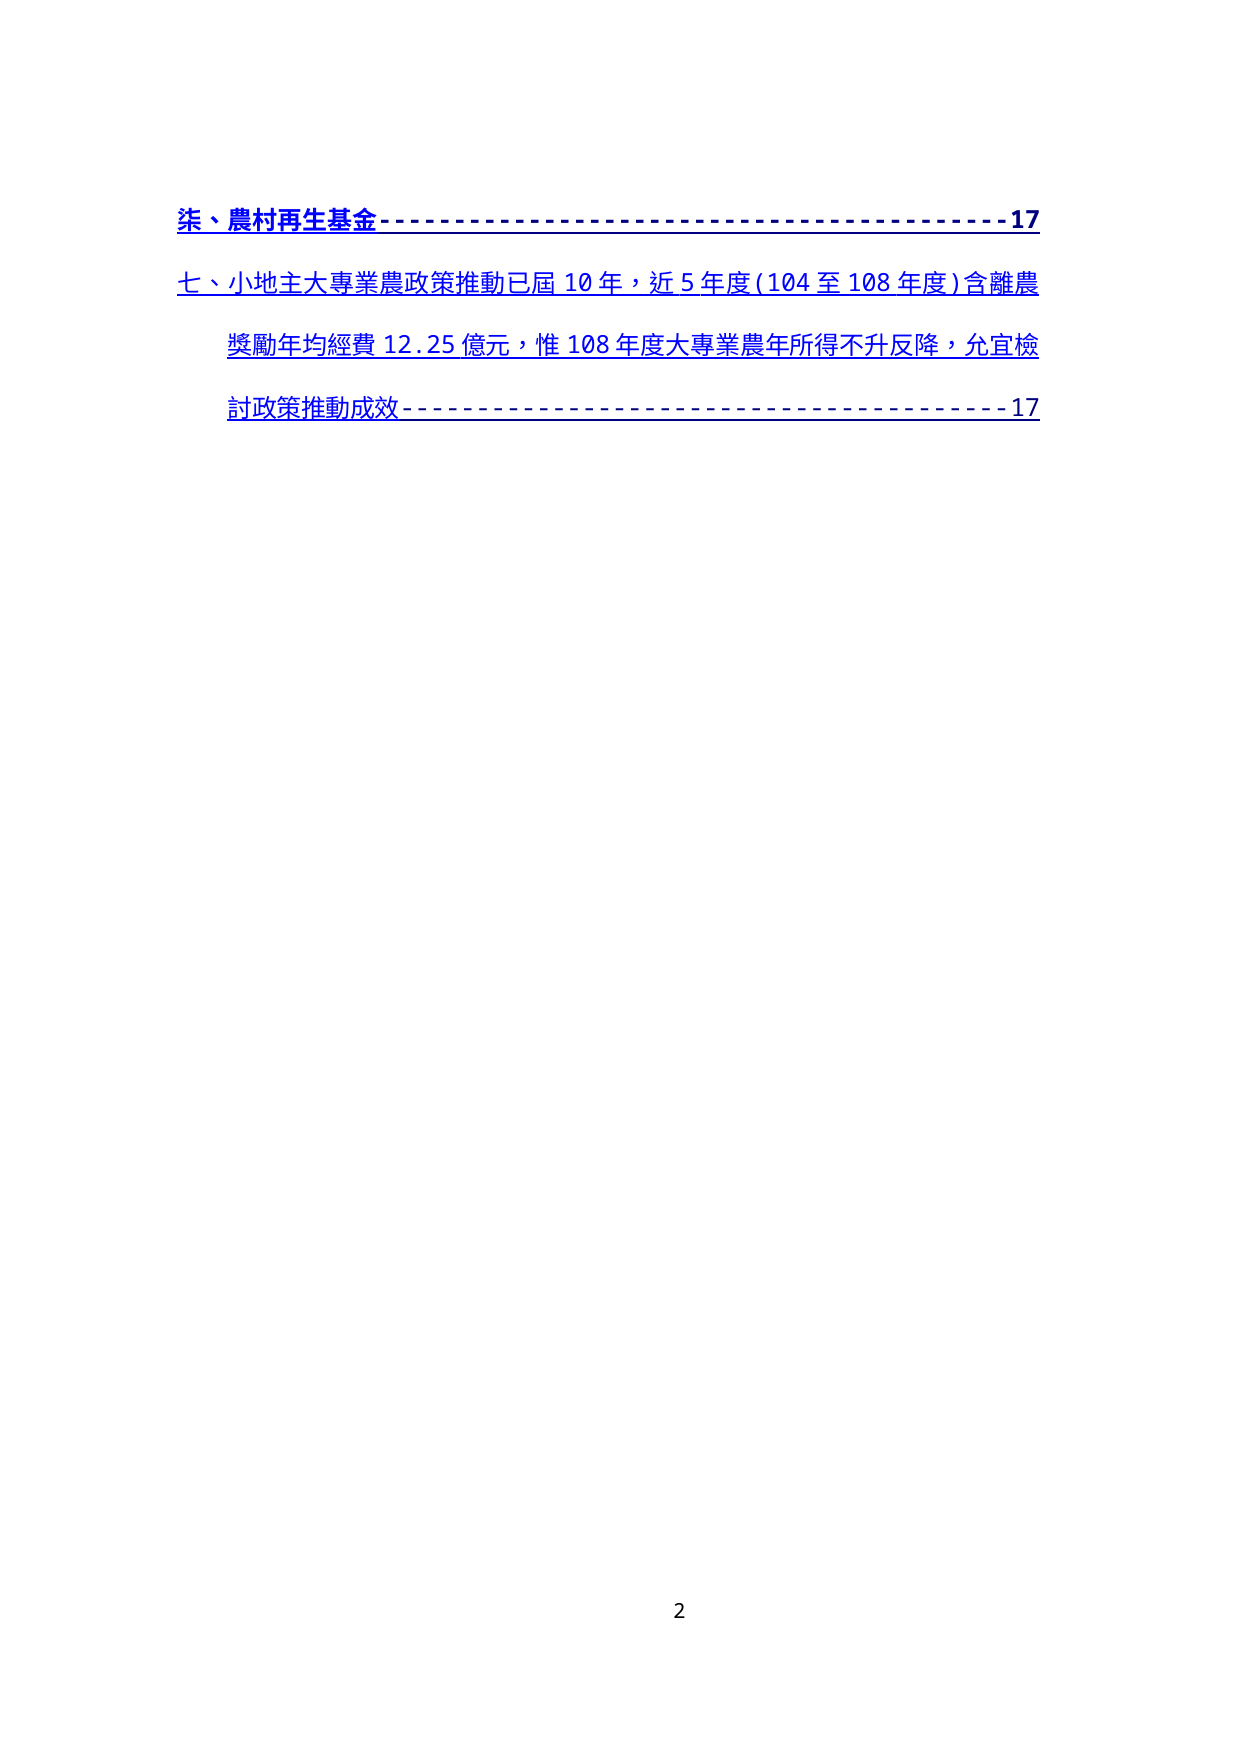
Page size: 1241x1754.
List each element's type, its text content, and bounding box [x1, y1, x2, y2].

text 柒、農村再生基金 17 [177, 177, 1040, 232]
text 七、小地主大專業農政策推動已屆10年，近5年度(104至108年度)含離農獎勵年均經費12.25億元，惟108年度大專業農年所得不升反降，允宜檢討政策推動成效 17 [177, 240, 1040, 427]
text [177, 234, 1040, 240]
